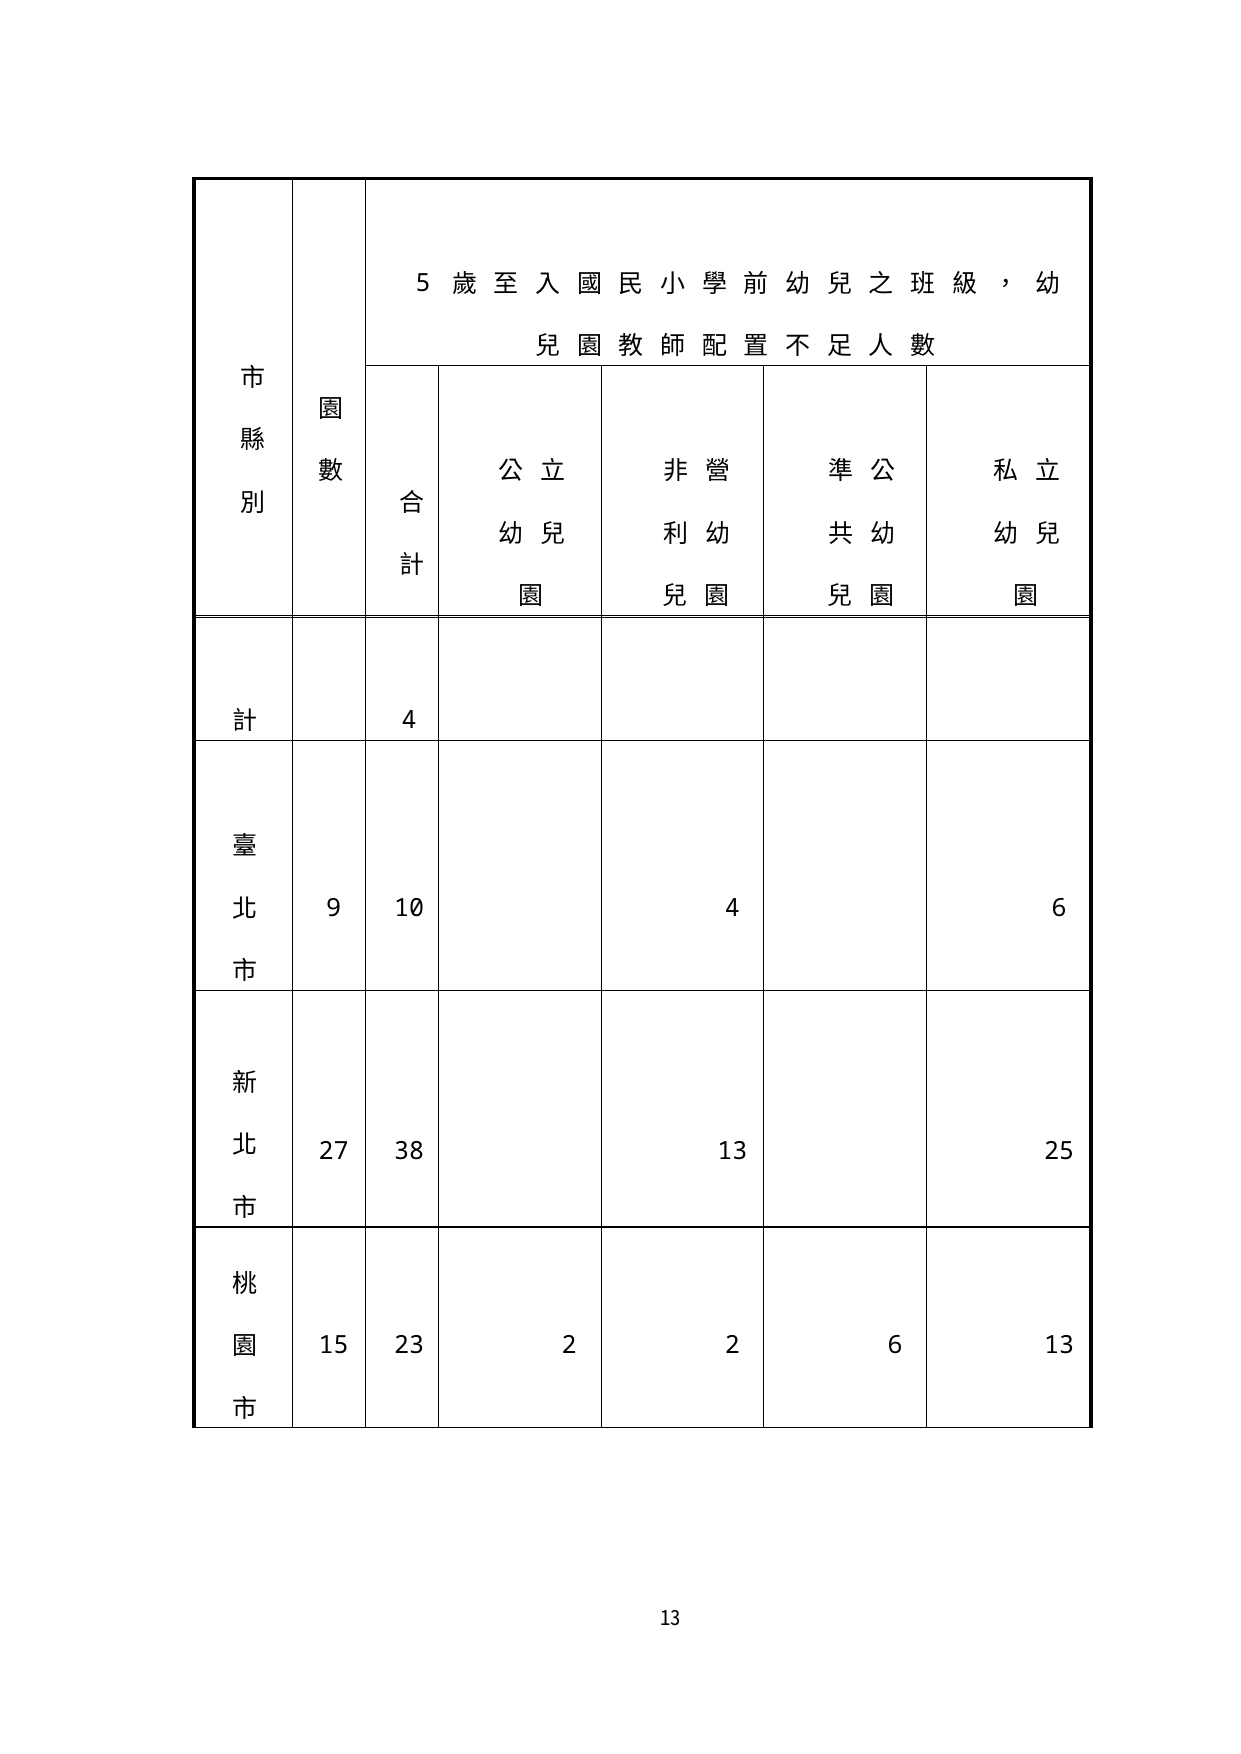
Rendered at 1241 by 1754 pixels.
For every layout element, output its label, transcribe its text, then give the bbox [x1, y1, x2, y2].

table_cell 準公共幼兒園 [764, 366, 926, 615]
table_cell 6 [927, 741, 1089, 990]
table_header 園數 [293, 180, 365, 615]
table_cell 13 [927, 1228, 1089, 1427]
table_cell [439, 618, 601, 740]
table_cell 計 [196, 618, 292, 740]
table_cell 4 [602, 741, 763, 990]
table_cell [439, 991, 601, 1226]
table_cell 臺北市 [196, 741, 292, 990]
table_cell 6 [764, 1228, 926, 1427]
table_cell [764, 618, 926, 740]
table_cell 公立幼兒園 [439, 366, 601, 615]
table_cell 2 [439, 1228, 601, 1427]
table_cell 15 [293, 1228, 365, 1427]
table_cell 9 [293, 741, 365, 990]
table_header 市縣別 [196, 180, 292, 615]
table_cell 27 [293, 991, 365, 1226]
table_cell 合計 [366, 366, 438, 615]
table_cell 38 [366, 991, 438, 1226]
table_cell 私立幼兒園 [927, 366, 1089, 615]
table_cell 桃園市 [196, 1228, 292, 1427]
table_cell [293, 618, 365, 740]
table_cell [927, 618, 1089, 740]
table_cell 25 [927, 991, 1089, 1226]
table_cell 10 [366, 741, 438, 990]
table_cell 非營利幼兒園 [602, 366, 763, 615]
table_cell [764, 741, 926, 990]
table_cell 新北市 [196, 991, 292, 1226]
table_header 5歲至入國民小學前幼兒之班級，幼兒園教師配置不足人數 [366, 180, 1089, 365]
table_cell 2 [602, 1228, 763, 1427]
table_cell [764, 991, 926, 1226]
table_cell 4 [366, 618, 438, 740]
table_cell 13 [602, 991, 763, 1226]
table_cell [439, 741, 601, 990]
table_cell [602, 618, 763, 740]
table_cell 23 [366, 1228, 438, 1427]
